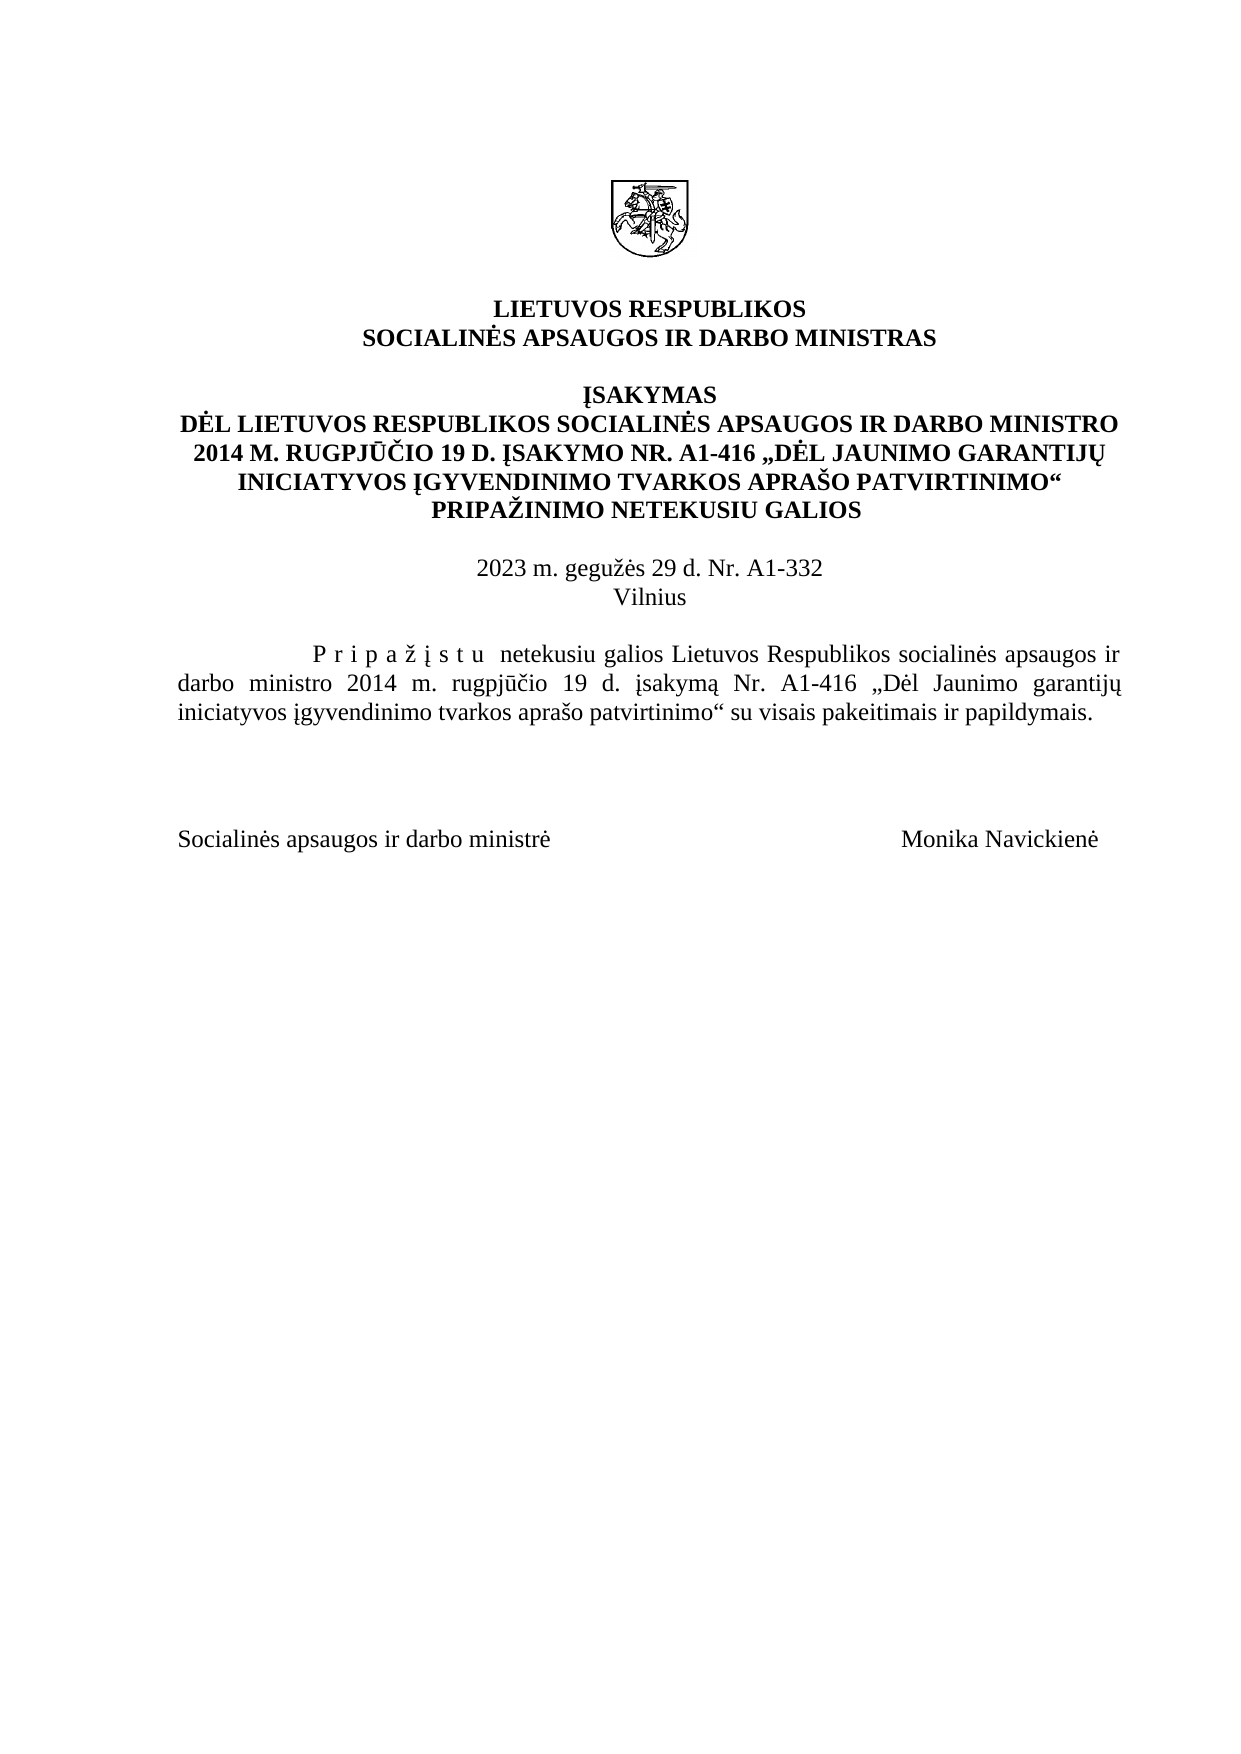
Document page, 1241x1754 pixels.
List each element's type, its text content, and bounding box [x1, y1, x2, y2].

text Vilnius [177, 582, 1122, 610]
text ĮSAKYMAS [177, 380, 1122, 409]
text LIETUVOS RESPUBLIKOS [177, 294, 1122, 323]
text 2023 m. gegužės 29 d. Nr. A1-332 [177, 553, 1122, 582]
text SOCIALINĖS APSAUGOS IR DARBO MINISTRAS [177, 323, 1122, 352]
text DĖL LIETUVOS RESPUBLIKOS SOCIALINĖS APSAUGOS IR DARBO MINISTRO 2014 M. RUGPJŪČIO 19 D. ĮSAKYMO NR. A1-416 „DĖL JAUNIMO GARANTIJŲ INICIATYVOS ĮGYVENDINIMO TVARKOS APRAŠO PATVIRTINIMO“ PRIPAŽINIMO NETEKUSIU GALIOS [177, 409, 1122, 524]
text P r i p a ž į s t u netekusiu galios Lietuvos Respublikos socialinės apsaugos ir darbo ministro 2014 m. rugpjūčio 19 d. įsakymą Nr. A1-416 „Dėl Jaunimo garantijų iniciatyvos įgyvendinimo tvarkos aprašo patvirtinimo“ su visais pakeitimais ir papildymais. [177, 639, 1122, 725]
text Socialinės apsaugos ir darbo ministrė Monika Navickienė [177, 824, 1122, 853]
